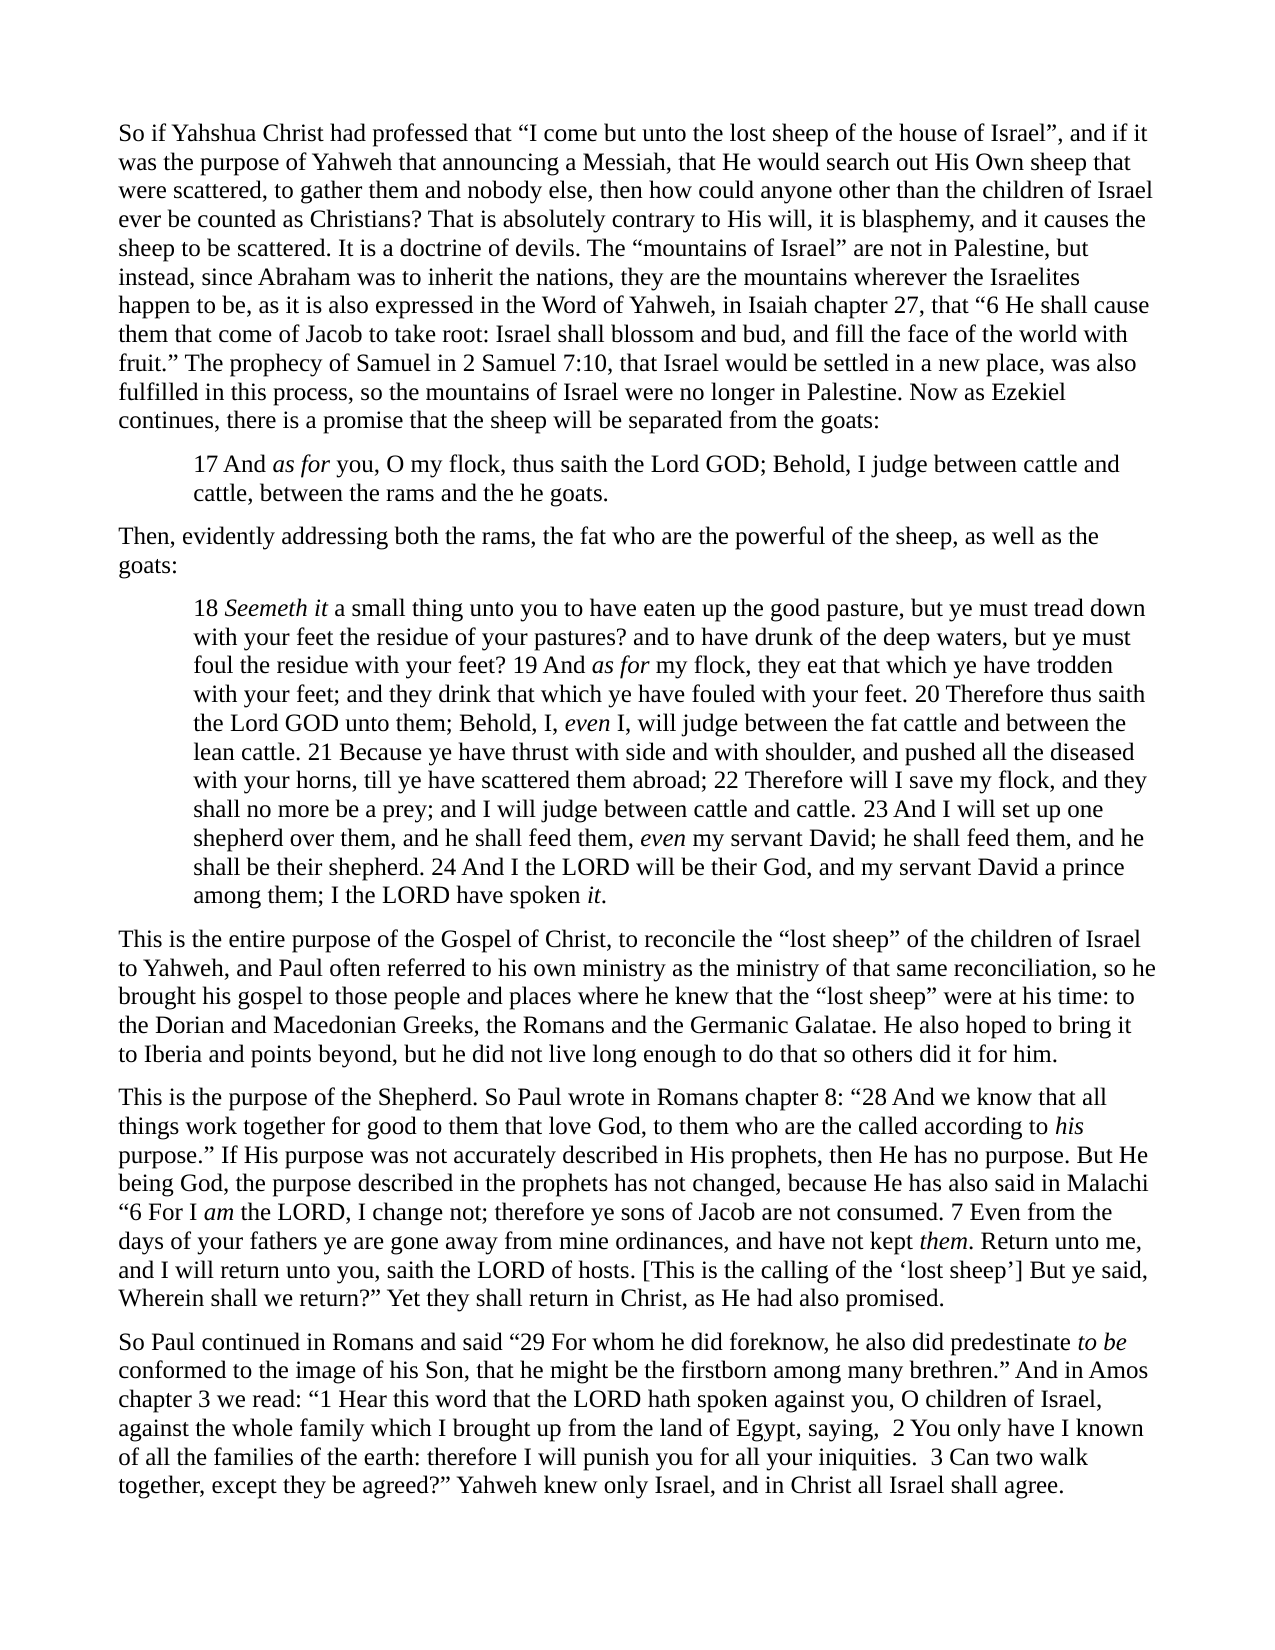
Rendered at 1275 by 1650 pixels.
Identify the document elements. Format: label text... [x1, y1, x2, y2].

text 18 Seemeth it a small thing unto you to have eaten up the good pasture, but ye must tread down with your feet the residue of your pastures? and to have drunk of the deep waters, but ye must foul the residue with your feet? 19 And as for my flock, they eat that which ye have trodden with your feet; and they drink that which ye have fouled with your feet. 20 Therefore thus saith the Lord GOD unto them; Behold, I, even I, will judge between the fat cattle and between the lean cattle. 21 Because ye have thrust with side and with shoulder, and pushed all the diseased with your horns, till ye have scattered them abroad; 22 Therefore will I save my flock, and they shall no more be a prey; and I will judge between cattle and cattle. 23 And I will set up one shepherd over them, and he shall feed them, even my servant David; he shall feed them, and he shall be their shepherd. 24 And I the LORD will be their God, and my servant David a prince among them; I the LORD have spoken it. [193, 593, 1157, 909]
text So Paul continued in Romans and said “29 For whom he did foreknow, he also did predestinate to be conformed to the image of his Son, that he might be the firstborn among many brethren.” And in Amos chapter 3 we read: “1 Hear this word that the LORD hath spoken against you, O children of Israel, against the whole family which I brought up from the land of Egypt, saying, 2 You only have I known of all the families of the earth: therefore I will punish you for all your iniquities. 3 Can two walk together, except they be agreed?” Yahweh knew only Israel, and in Christ all Israel shall agree. [118, 1327, 1157, 1499]
text So if Yahshua Christ had professed that “I come but unto the lost sheep of the house of Israel”, and if it was the purpose of Yahweh that announcing a Messiah, that He would search out His Own sheep that were scattered, to gather them and nobody else, then how could anyone other than the children of Israel ever be counted as Christians? That is absolutely contrary to His will, it is blasphemy, and it causes the sheep to be scattered. It is a doctrine of devils. The “mountains of Israel” are not in Palestine, but instead, since Abraham was to inherit the nations, they are the mountains wherever the Israelites happen to be, as it is also expressed in the Word of Yahweh, in Isaiah chapter 27, that “6 He shall cause them that come of Jacob to take root: Israel shall blossom and bud, and fill the face of the world with fruit.” The prophecy of Samuel in 2 Samuel 7:10, that Israel would be settled in a new place, was also fulfilled in this process, so the mountains of Israel were no longer in Palestine. Now as Ezekiel continues, there is a promise that the sheep will be separated from the goats: [118, 118, 1157, 434]
text This is the purpose of the Shepherd. So Paul wrote in Romans chapter 8: “28 And we know that all things work together for good to them that love God, to them who are the called according to his purpose.” If His purpose was not accurately described in His prophets, then He has no purpose. But He being God, the purpose described in the prophets has not changed, because He has also said in Malachi “6 For I am the LORD, I change not; therefore ye sons of Jacob are not consumed. 7 Even from the days of your fathers ye are gone away from mine ordinances, and have not kept them. Return unto me, and I will return unto you, saith the LORD of hosts. [This is the calling of the ‘lost sheep’] But ye said, Wherein shall we return?” Yet they shall return in Christ, as He had also promised. [118, 1082, 1157, 1312]
text This is the entire purpose of the Gospel of Christ, to reconcile the “lost sheep” of the children of Israel to Yahweh, and Paul often referred to his own ministry as the ministry of that same reconciliation, so he brought his gospel to those people and places where he knew that the “lost sheep” were at his time: to the Dorian and Macedonian Greeks, the Romans and the Germanic Galatae. He also hoped to bring it to Iberia and points beyond, but he did not live long enough to do that so others did it for him. [118, 924, 1157, 1068]
text 17 And as for you, O my flock, thus saith the Lord GOD; Behold, I judge between cattle and cattle, between the rams and the he goats. [193, 449, 1157, 506]
text Then, evidently addressing both the rams, the fat who are the powerful of the sheep, as well as the goats: [118, 521, 1157, 578]
